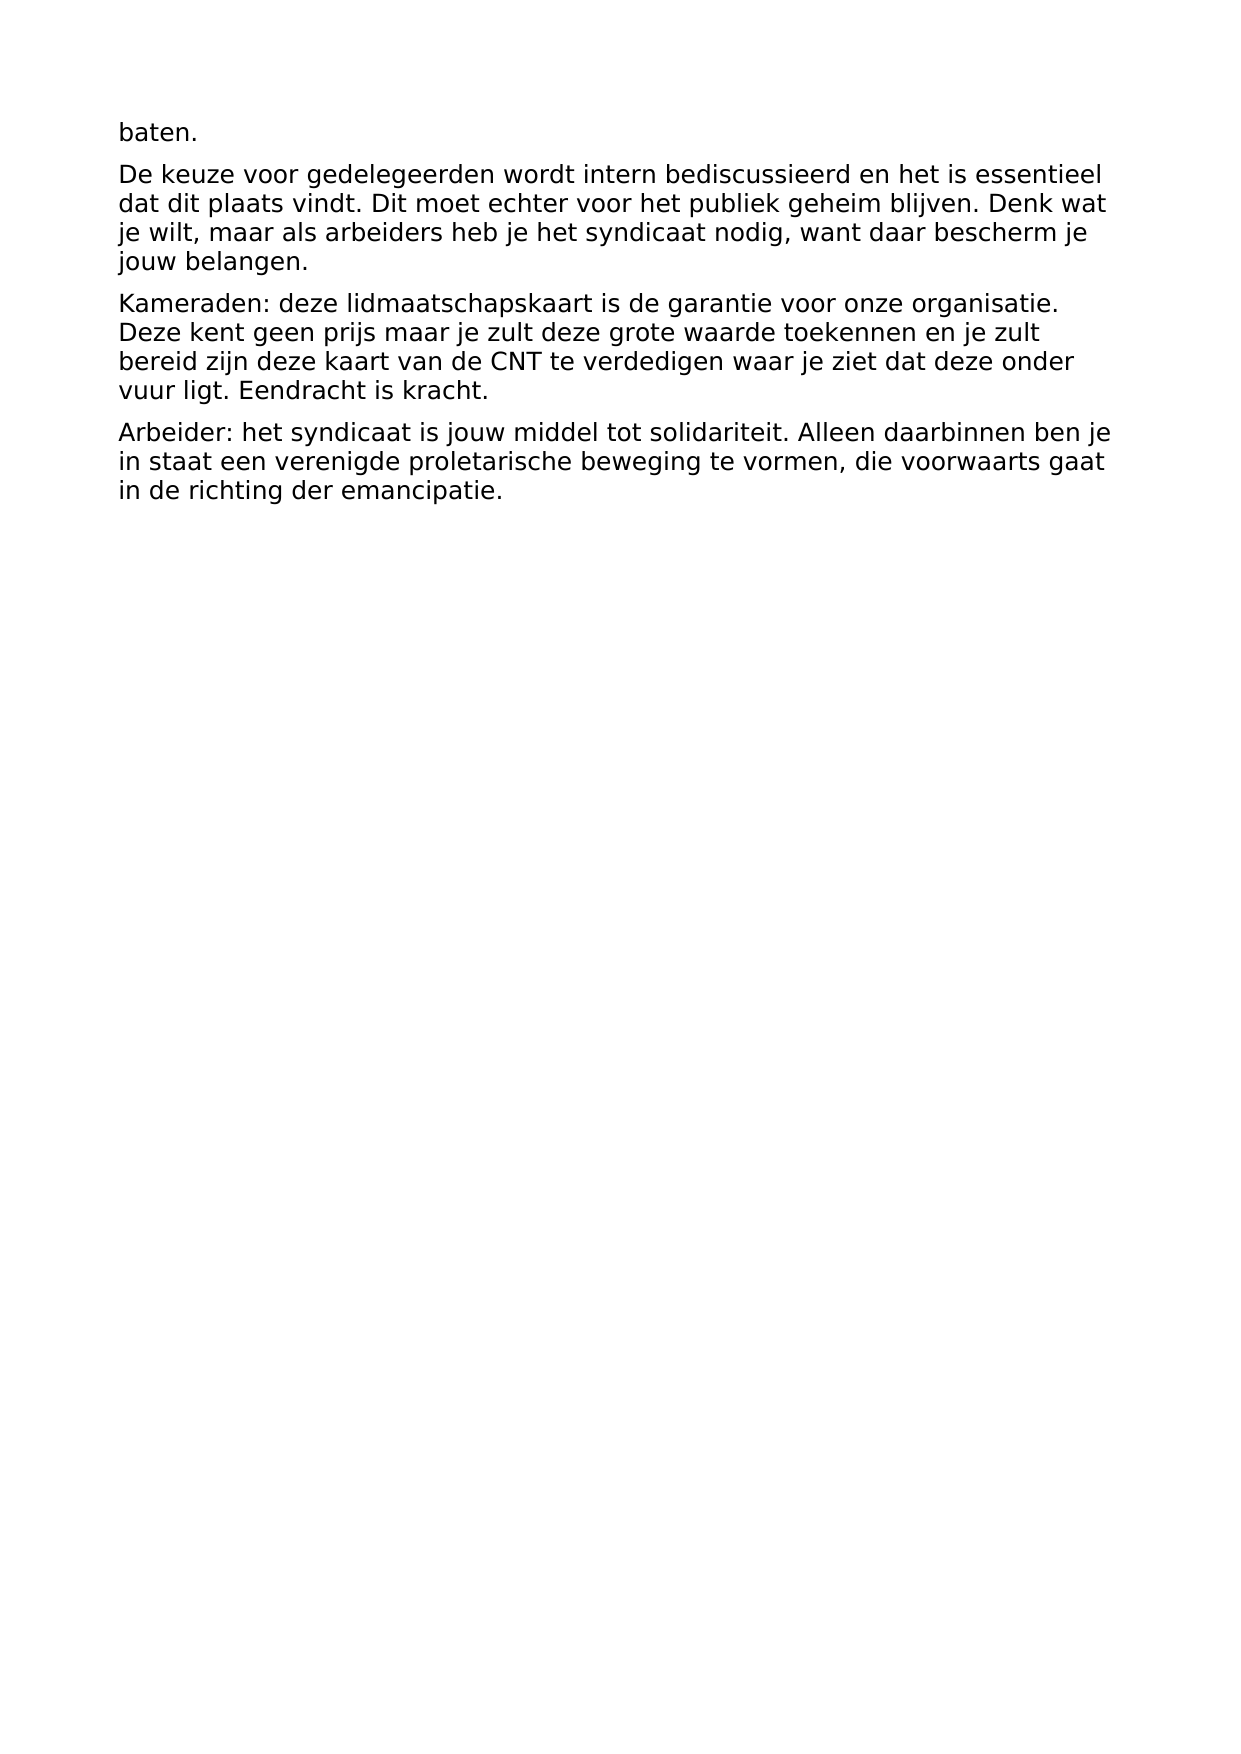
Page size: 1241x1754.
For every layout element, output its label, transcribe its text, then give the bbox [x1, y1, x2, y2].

text Kameraden: deze lidmaatschapskaart is de garantie voor onze organisatie. Deze kent geen prijs maar je zult deze grote waarde toekennen en je zult bereid zijn deze kaart van de CNT te verdedigen waar je ziet dat deze onder vuur ligt. Eendracht is kracht. [118, 289, 1122, 406]
text Arbeider: het syndicaat is jouw middel tot solidariteit. Alleen daarbinnen ben je in staat een verenigde proletarische beweging te vormen, die voorwaarts gaat in de richting der emancipatie. [118, 418, 1122, 506]
text De keuze voor gedelegeerden wordt intern bediscussieerd en het is essentieel dat dit plaats vindt. Dit moet echter voor het publiek geheim blijven. Denk wat je wilt, maar als arbeiders heb je het syndicaat nodig, want daar bescherm je jouw belangen. [118, 160, 1122, 276]
text baten. [118, 118, 1122, 147]
